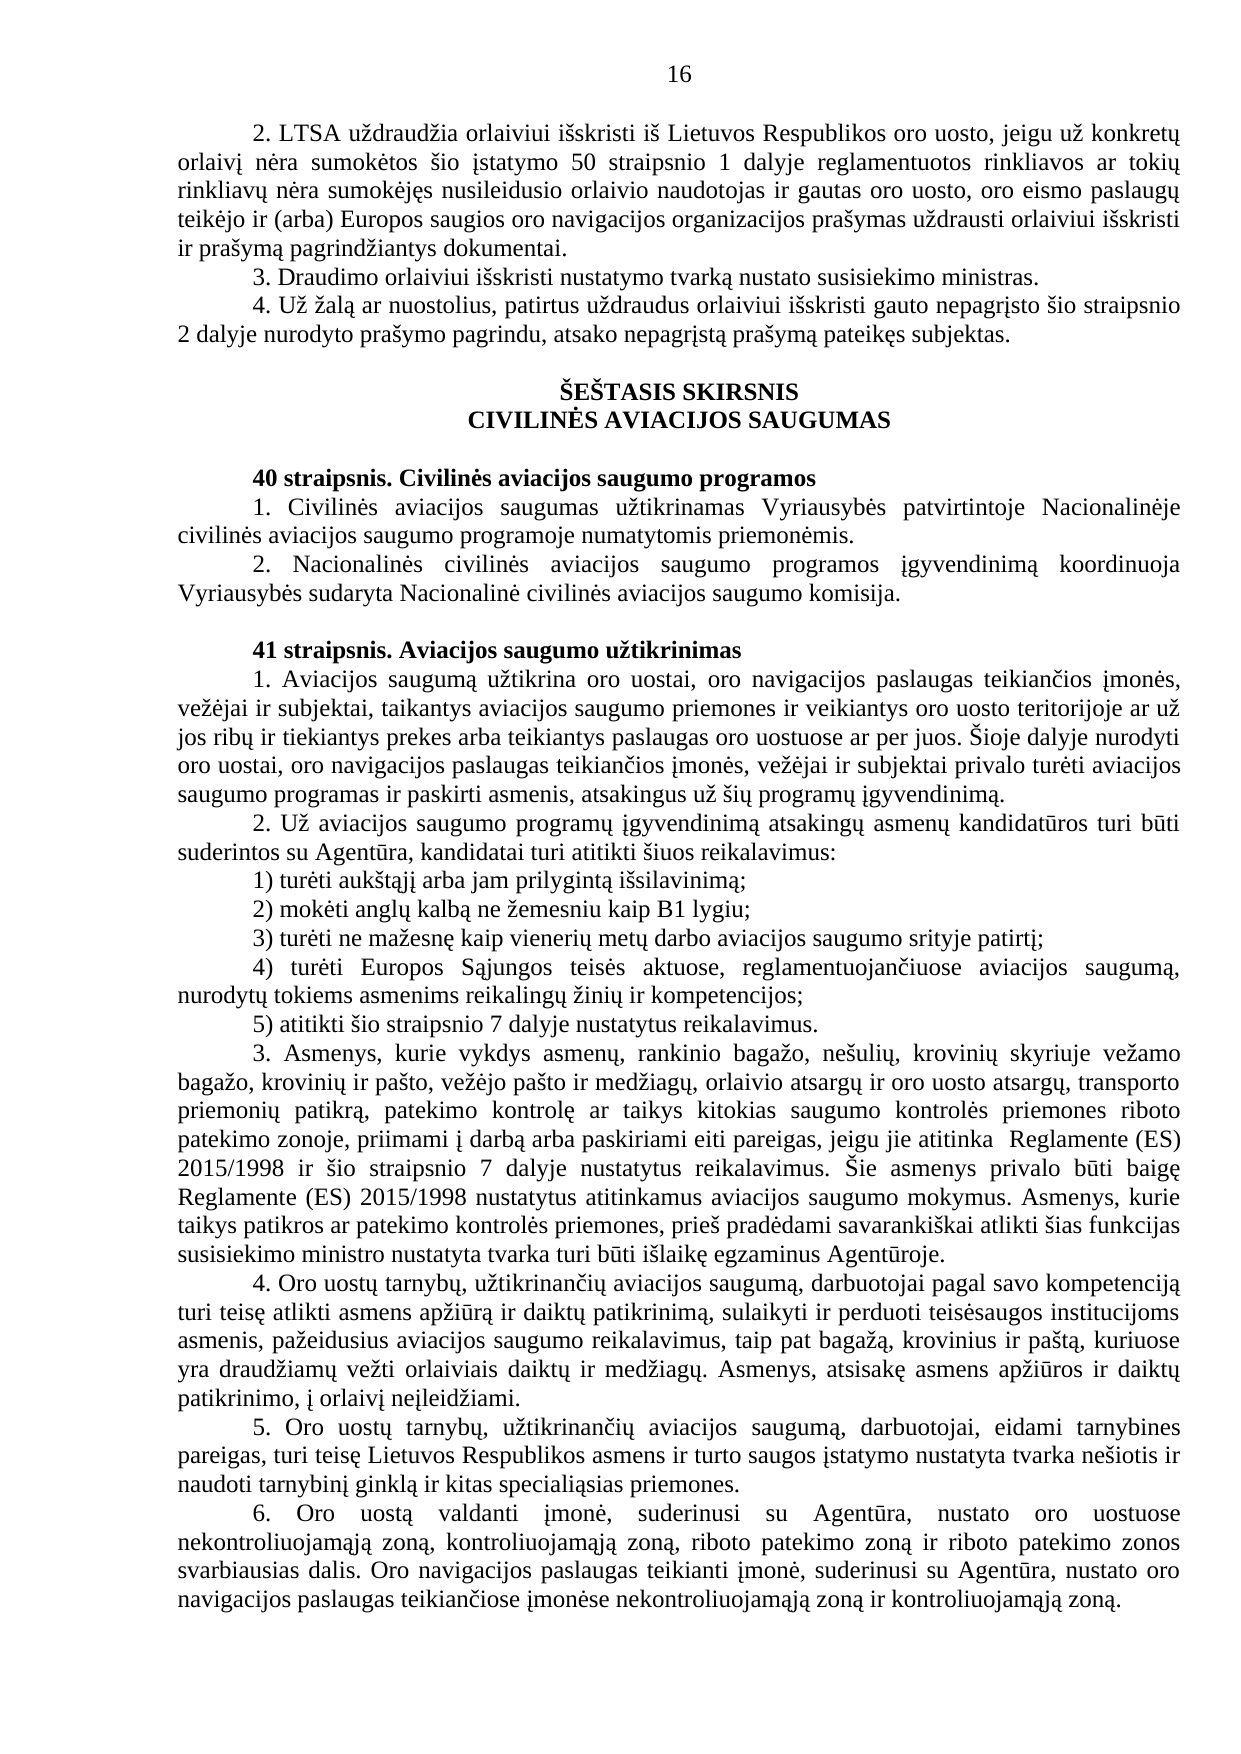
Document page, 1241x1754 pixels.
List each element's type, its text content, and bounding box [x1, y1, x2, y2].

text ŠEŠTASIS skirsnis [177, 377, 1181, 406]
text 3. Draudimo orlaiviui išskristi nustatymo tvarką nustato susisiekimo ministras. [177, 262, 1181, 291]
text 3) turėti ne mažesnę kaip vienerių metų darbo aviacijos saugumo srityje patirtį; [177, 923, 1181, 952]
text 40 straipsnis. Civilinės aviacijos saugumo programos [177, 463, 1181, 492]
text 5) atitikti šio straipsnio 7 dalyje nustatytus reikalavimus. [177, 1009, 1181, 1038]
text 6. Oro uostą valdanti įmonė, suderinusi su Agentūra, nustato oro uostuose nekontroliuojamąją zoną, kontroliuojamąją zoną, riboto patekimo zoną ir riboto patekimo zonos svarbiausias dalis. Oro navigacijos paslaugas teikianti įmonė, suderinusi su Agentūra, nustato oro navigacijos paslaugas teikiančiose įmonėse nekontroliuojamąją zoną ir kontroliuojamąją zoną. [177, 1498, 1181, 1613]
text 3. Asmenys, kurie vykdys asmenų, rankinio bagažo, nešulių, krovinių skyriuje vežamo bagažo, krovinių ir pašto, vežėjo pašto ir medžiagų, orlaivio atsargų ir oro uosto atsargų, transporto priemonių patikrą, patekimo kontrolę ar taikys kitokias saugumo kontrolės priemones riboto patekimo zonoje, priimami į darbą arba paskiriami eiti pareigas, jeigu jie atitinka Reglamente (ES) 2015/1998 ir šio straipsnio 7 dalyje nustatytus reikalavimus. Šie asmenys privalo būti baigę Reglamente (ES) 2015/1998 nustatytus atitinkamus aviacijos saugumo mokymus. Asmenys, kurie taikys patikros ar patekimo kontrolės priemones, prieš pradėdami savarankiškai atlikti šias funkcijas susisiekimo ministro nustatyta tvarka turi būti išlaikę egzaminus Agentūroje. [177, 1038, 1181, 1268]
text 41 straipsnis. Aviacijos saugumo užtikrinimas [177, 636, 1181, 664]
text 4. Už žalą ar nuostolius, patirtus uždraudus orlaiviui išskristi gauto nepagrįsto šio straipsnio 2 dalyje nurodyto prašymo pagrindu, atsako nepagrįstą prašymą pateikęs subjektas. [177, 291, 1181, 348]
text 4) turėti Europos Sąjungos teisės aktuose, reglamentuojančiuose aviacijos saugumą, nurodytų tokiems asmenims reikalingų žinių ir kompetencijos; [177, 952, 1181, 1009]
text 2. Už aviacijos saugumo programų įgyvendinimą atsakingų asmenų kandidatūros turi būti suderintos su Agentūra, kandidatai turi atitikti šiuos reikalavimus: [177, 808, 1181, 866]
text CIVILINĖS AVIACIJOS SAUGUMAS [177, 406, 1181, 434]
text 2) mokėti anglų kalbą ne žemesniu kaip B1 lygiu; [177, 894, 1181, 923]
text 1. Civilinės aviacijos saugumas užtikrinamas Vyriausybės patvirtintoje Nacionalinėje civilinės aviacijos saugumo programoje numatytomis priemonėmis. [177, 492, 1181, 549]
text 2. LTSA uždraudžia orlaiviui išskristi iš Lietuvos Respublikos oro uosto, jeigu už konkretų orlaivį nėra sumokėtos šio įstatymo 50 straipsnio 1 dalyje reglamentuotos rinkliavos ar tokių rinkliavų nėra sumokėjęs nusileidusio orlaivio naudotojas ir gautas oro uosto, oro eismo paslaugų teikėjo ir (arba) Europos saugios oro navigacijos organizacijos prašymas uždrausti orlaiviui išskristi ir prašymą pagrindžiantys dokumentai. [177, 118, 1181, 262]
text 5. Oro uostų tarnybų, užtikrinančių aviacijos saugumą, darbuotojai, eidami tarnybines pareigas, turi teisę Lietuvos Respublikos asmens ir turto saugos įstatymo nustatyta tvarka nešiotis ir naudoti tarnybinį ginklą ir kitas specialiąsias priemones. [177, 1412, 1181, 1498]
text 4. Oro uostų tarnybų, užtikrinančių aviacijos saugumą, darbuotojai pagal savo kompetenciją turi teisę atlikti asmens apžiūrą ir daiktų patikrinimą, sulaikyti ir perduoti teisėsaugos institucijoms asmenis, pažeidusius aviacijos saugumo reikalavimus, taip pat bagažą, krovinius ir paštą, kuriuose yra draudžiamų vežti orlaiviais daiktų ir medžiagų. Asmenys, atsisakę asmens apžiūros ir daiktų patikrinimo, į orlaivį neįleidžiami. [177, 1268, 1181, 1412]
text 1. Aviacijos saugumą užtikrina oro uostai, oro navigacijos paslaugas teikiančios įmonės, vežėjai ir subjektai, taikantys aviacijos saugumo priemones ir veikiantys oro uosto teritorijoje ar už jos ribų ir tiekiantys prekes arba teikiantys paslaugas oro uostuose ar per juos. Šioje dalyje nurodyti oro uostai, oro navigacijos paslaugas teikiančios įmonės, vežėjai ir subjektai privalo turėti aviacijos saugumo programas ir paskirti asmenis, atsakingus už šių programų įgyvendinimą. [177, 664, 1181, 808]
text 2. Nacionalinės civilinės aviacijos saugumo programos įgyvendinimą koordinuoja Vyriausybės sudaryta Nacionalinė civilinės aviacijos saugumo komisija. [177, 549, 1181, 607]
text 1) turėti aukštąjį arba jam prilygintą išsilavinimą; [177, 866, 1181, 894]
